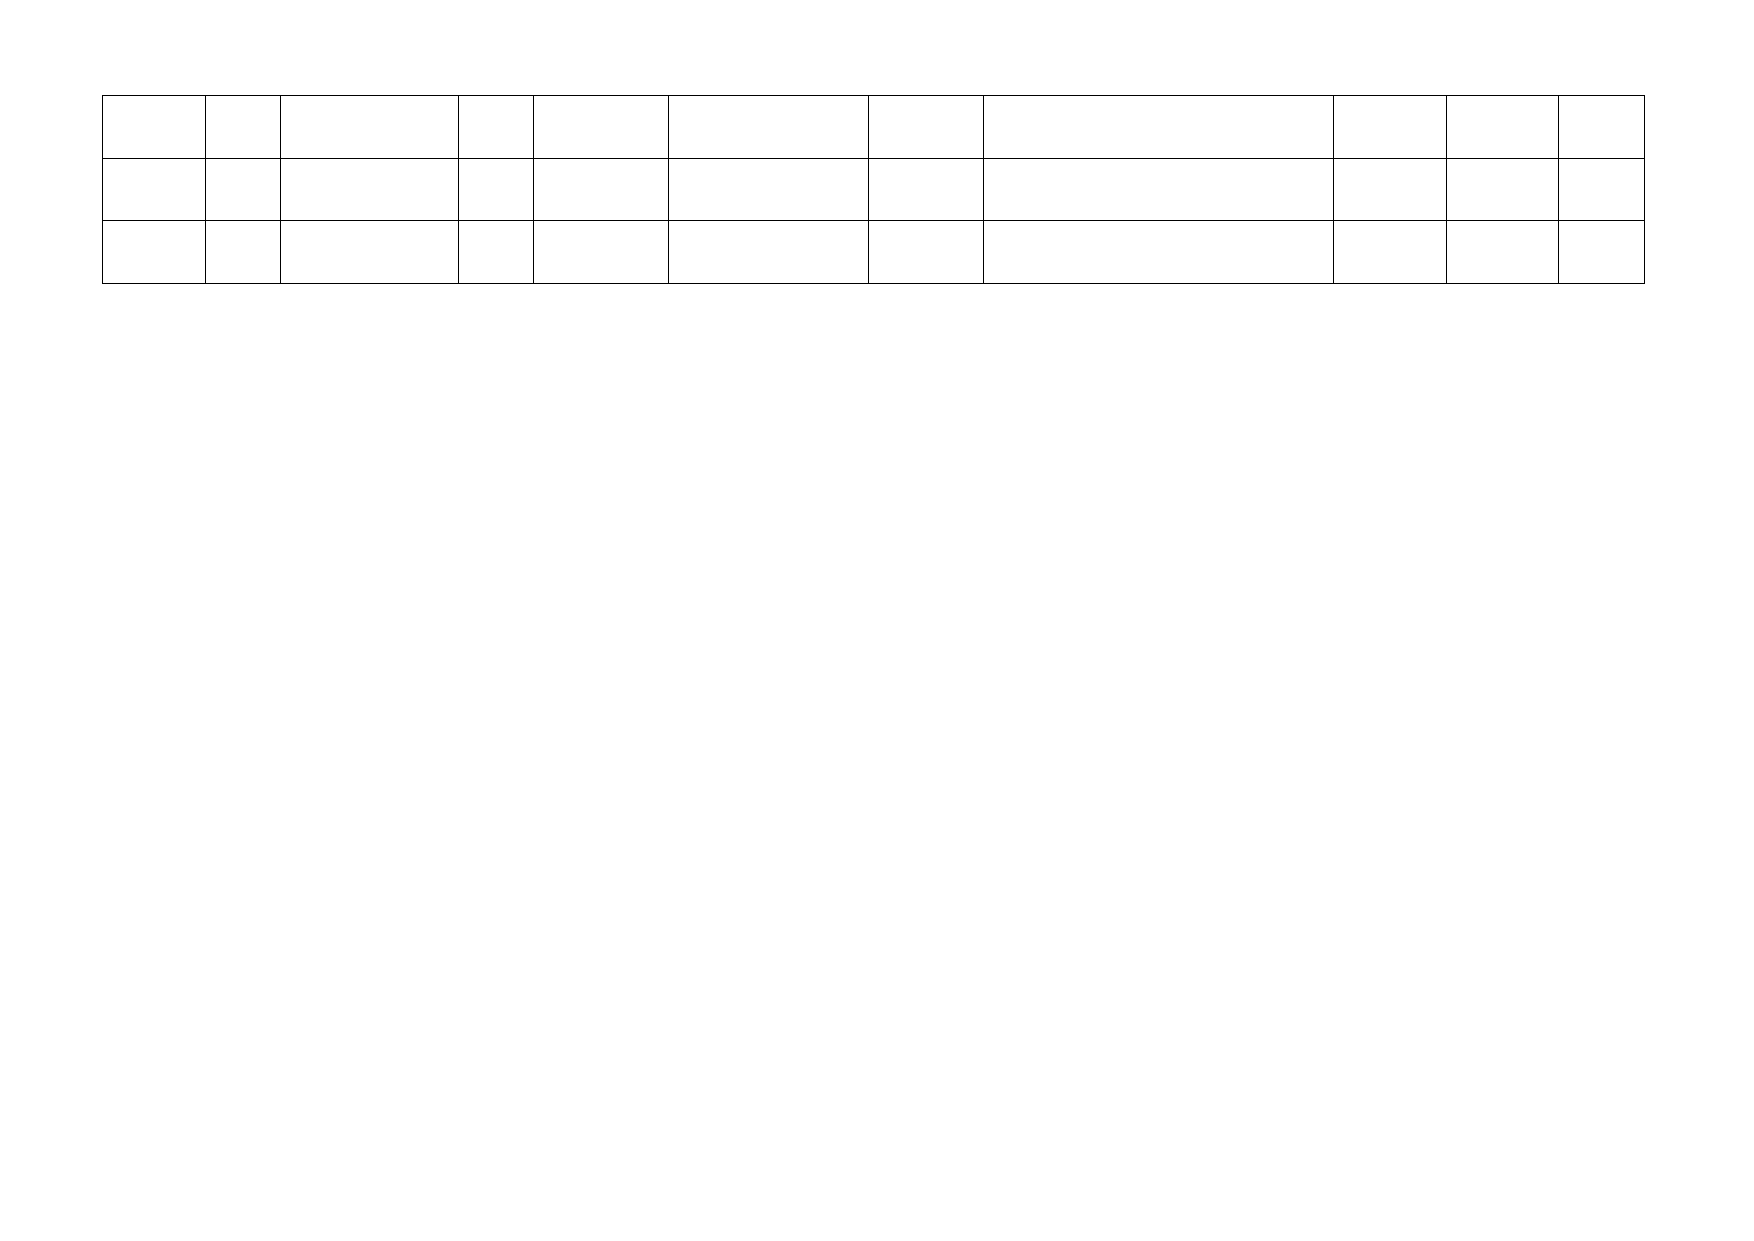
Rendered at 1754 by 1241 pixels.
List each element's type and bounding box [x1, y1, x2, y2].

table_cell [984, 221, 1333, 283]
table_cell [534, 96, 668, 158]
table_cell [534, 221, 668, 283]
table_cell [1334, 96, 1446, 158]
table_cell [984, 96, 1333, 158]
table_cell [984, 159, 1333, 220]
table_cell [869, 159, 983, 220]
table_cell [103, 221, 205, 283]
table_cell [206, 159, 280, 220]
table_cell [281, 96, 458, 158]
table_cell [459, 221, 533, 283]
table_cell [103, 159, 205, 220]
table_cell [1559, 221, 1644, 283]
table_cell [1447, 96, 1558, 158]
table_cell [103, 96, 205, 158]
table_cell [1559, 96, 1644, 158]
table_cell [206, 221, 280, 283]
table_cell [869, 96, 983, 158]
table_cell [669, 159, 868, 220]
table_cell [281, 221, 458, 283]
table_cell [869, 221, 983, 283]
table_cell [1447, 221, 1558, 283]
table_cell [281, 159, 458, 220]
table_cell [459, 96, 533, 158]
table_cell [534, 159, 668, 220]
table_cell [1334, 221, 1446, 283]
table_cell [459, 159, 533, 220]
table_cell [1334, 159, 1446, 220]
table_cell [669, 96, 868, 158]
table_cell [206, 96, 280, 158]
table_cell [1559, 159, 1644, 220]
table_cell [1447, 159, 1558, 220]
table_cell [669, 221, 868, 283]
